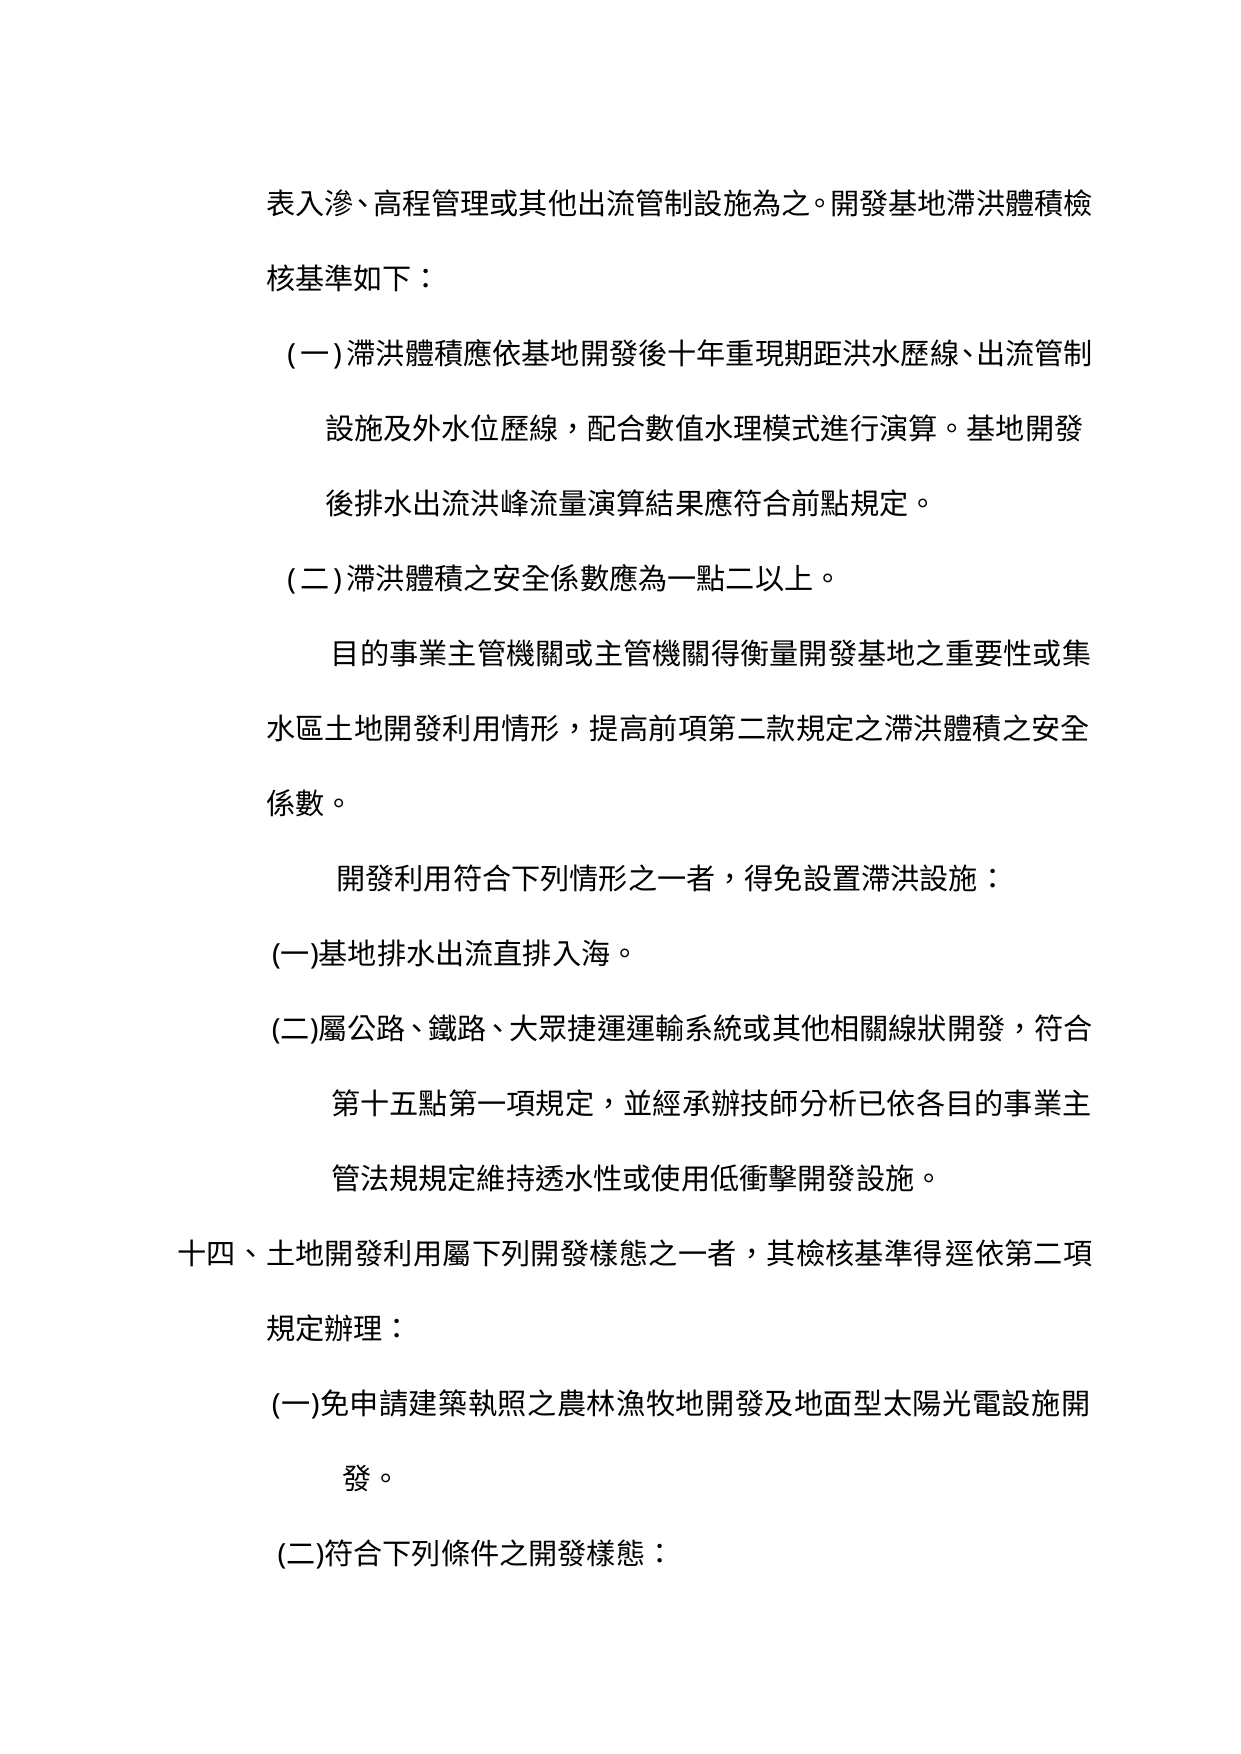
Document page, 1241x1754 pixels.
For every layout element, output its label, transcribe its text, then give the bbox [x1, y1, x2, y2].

text (二)屬公路、鐵路、大眾捷運運輸系統或其他相關線狀開發，符合第十五點第一項規定，並經承辦技師分析已依各目的事業主管法規規定維持透水性或使用低衝擊開發設施。 [272, 989, 1093, 1214]
text (一)免申請建築執照之農林漁牧地開發及地面型太陽光電設施開發。 [177, 1364, 1093, 1514]
text 目的事業主管機關或主管機關得衡量開發基地之重要性或集水區土地開發利用情形，提高前項第二款規定之滯洪體積之安全係數。 [266, 614, 1093, 839]
text (一)基地排水出流直排入海。 [224, 914, 1093, 989]
text (二)滯洪體積之安全係數應為一點二以上。 [177, 539, 1093, 614]
text 表入滲、高程管理或其他出流管制設施為之。開發基地滯洪體積檢核基準如下： [183, 164, 1093, 314]
text 開發利用符合下列情形之一者，得免設置滯洪設施： [230, 839, 1093, 914]
text (一)滯洪體積應依基地開發後十年重現期距洪水歷線、出流管制設施及外水位歷線，配合數值水理模式進行演算。基地開發後排水出流洪峰流量演算結果應符合前點規定。 [177, 314, 1093, 539]
text (二)符合下列條件之開發樣態： [277, 1514, 1093, 1589]
text 十四、土地開發利用屬下列開發樣態之一者，其檢核基準得逕依第二項規定辦理： [177, 1214, 1093, 1364]
